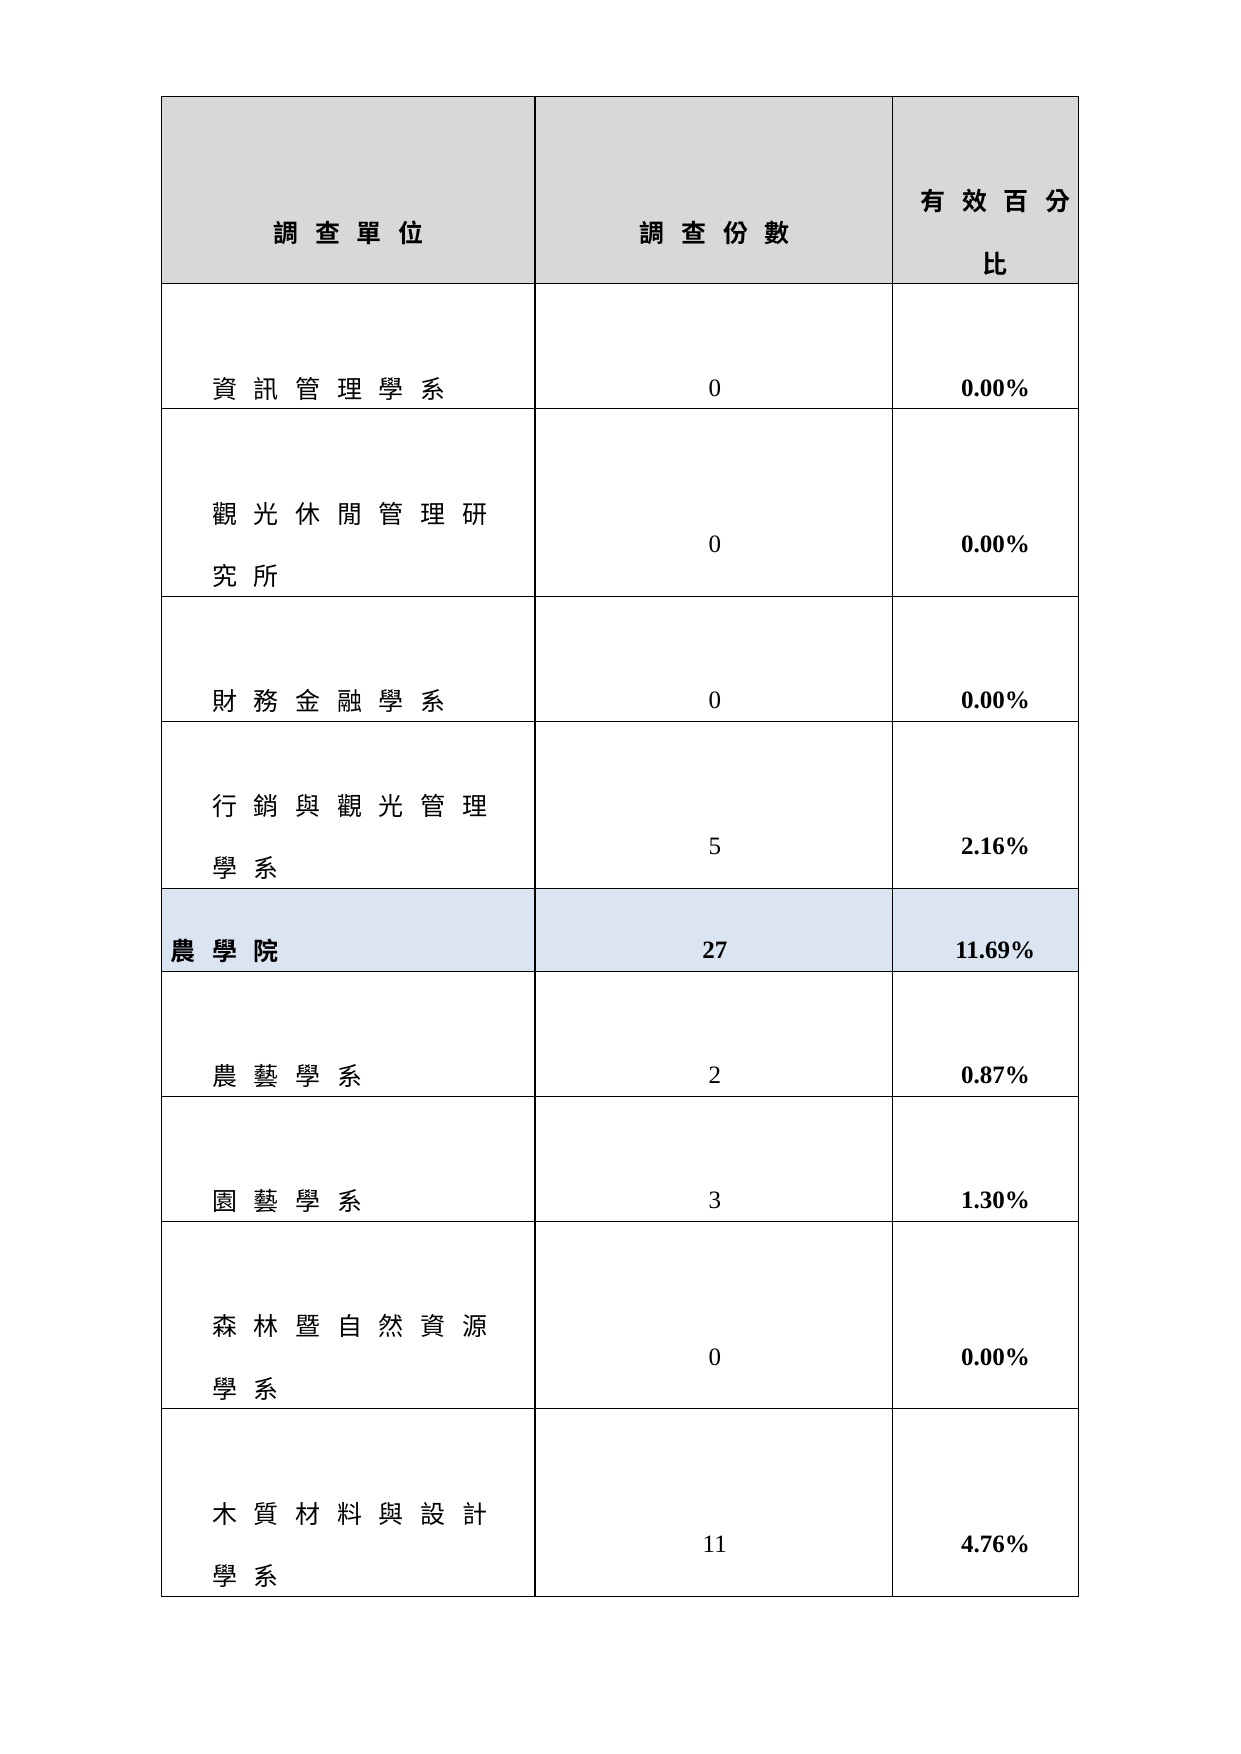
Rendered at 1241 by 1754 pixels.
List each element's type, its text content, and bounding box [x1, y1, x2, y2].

table_cell [162, 722, 193, 887]
table_cell [162, 972, 193, 1096]
table_cell 27 [536, 889, 892, 971]
table_cell [162, 1222, 193, 1408]
table_cell 11.69% [893, 889, 1078, 971]
table_cell 2 [536, 972, 892, 1096]
table_cell 3 [536, 1097, 892, 1221]
table_header 調查單位 [162, 97, 534, 283]
table_cell [162, 1409, 193, 1596]
table_cell 資訊管理學系 [193, 284, 534, 408]
table_cell 森林暨自然資源學系 [193, 1222, 534, 1408]
table_cell 0.00% [893, 409, 1078, 596]
table_cell 農藝學系 [193, 972, 534, 1096]
table_cell [162, 1097, 193, 1221]
table_cell 0.00% [893, 1222, 1078, 1408]
table_cell 5 [536, 722, 892, 887]
table_cell 1.30% [893, 1097, 1078, 1221]
table_cell 觀光休閒管理研究所 [193, 409, 534, 596]
table_cell 木質材料與設計學系 [193, 1409, 534, 1596]
table_header 有效百分比 [893, 97, 1078, 283]
table_cell 0 [536, 284, 892, 408]
table_cell 0 [536, 597, 892, 721]
table_header 調查份數 [536, 97, 892, 283]
table_cell [162, 284, 193, 408]
table_cell 農學院 [162, 889, 534, 971]
table_cell 11 [536, 1409, 892, 1596]
table_cell [162, 597, 193, 721]
table_cell 行銷與觀光管理學系 [193, 722, 534, 887]
table_cell 2.16% [893, 722, 1078, 887]
table_cell 0.00% [893, 284, 1078, 408]
table_cell 財務金融學系 [193, 597, 534, 721]
table_cell 0.87% [893, 972, 1078, 1096]
table_cell 4.76% [893, 1409, 1078, 1596]
table_cell 園藝學系 [193, 1097, 534, 1221]
table_cell 0 [536, 1222, 892, 1408]
table_cell 0.00% [893, 597, 1078, 721]
table_cell 0 [536, 409, 892, 596]
table_cell [162, 409, 193, 596]
